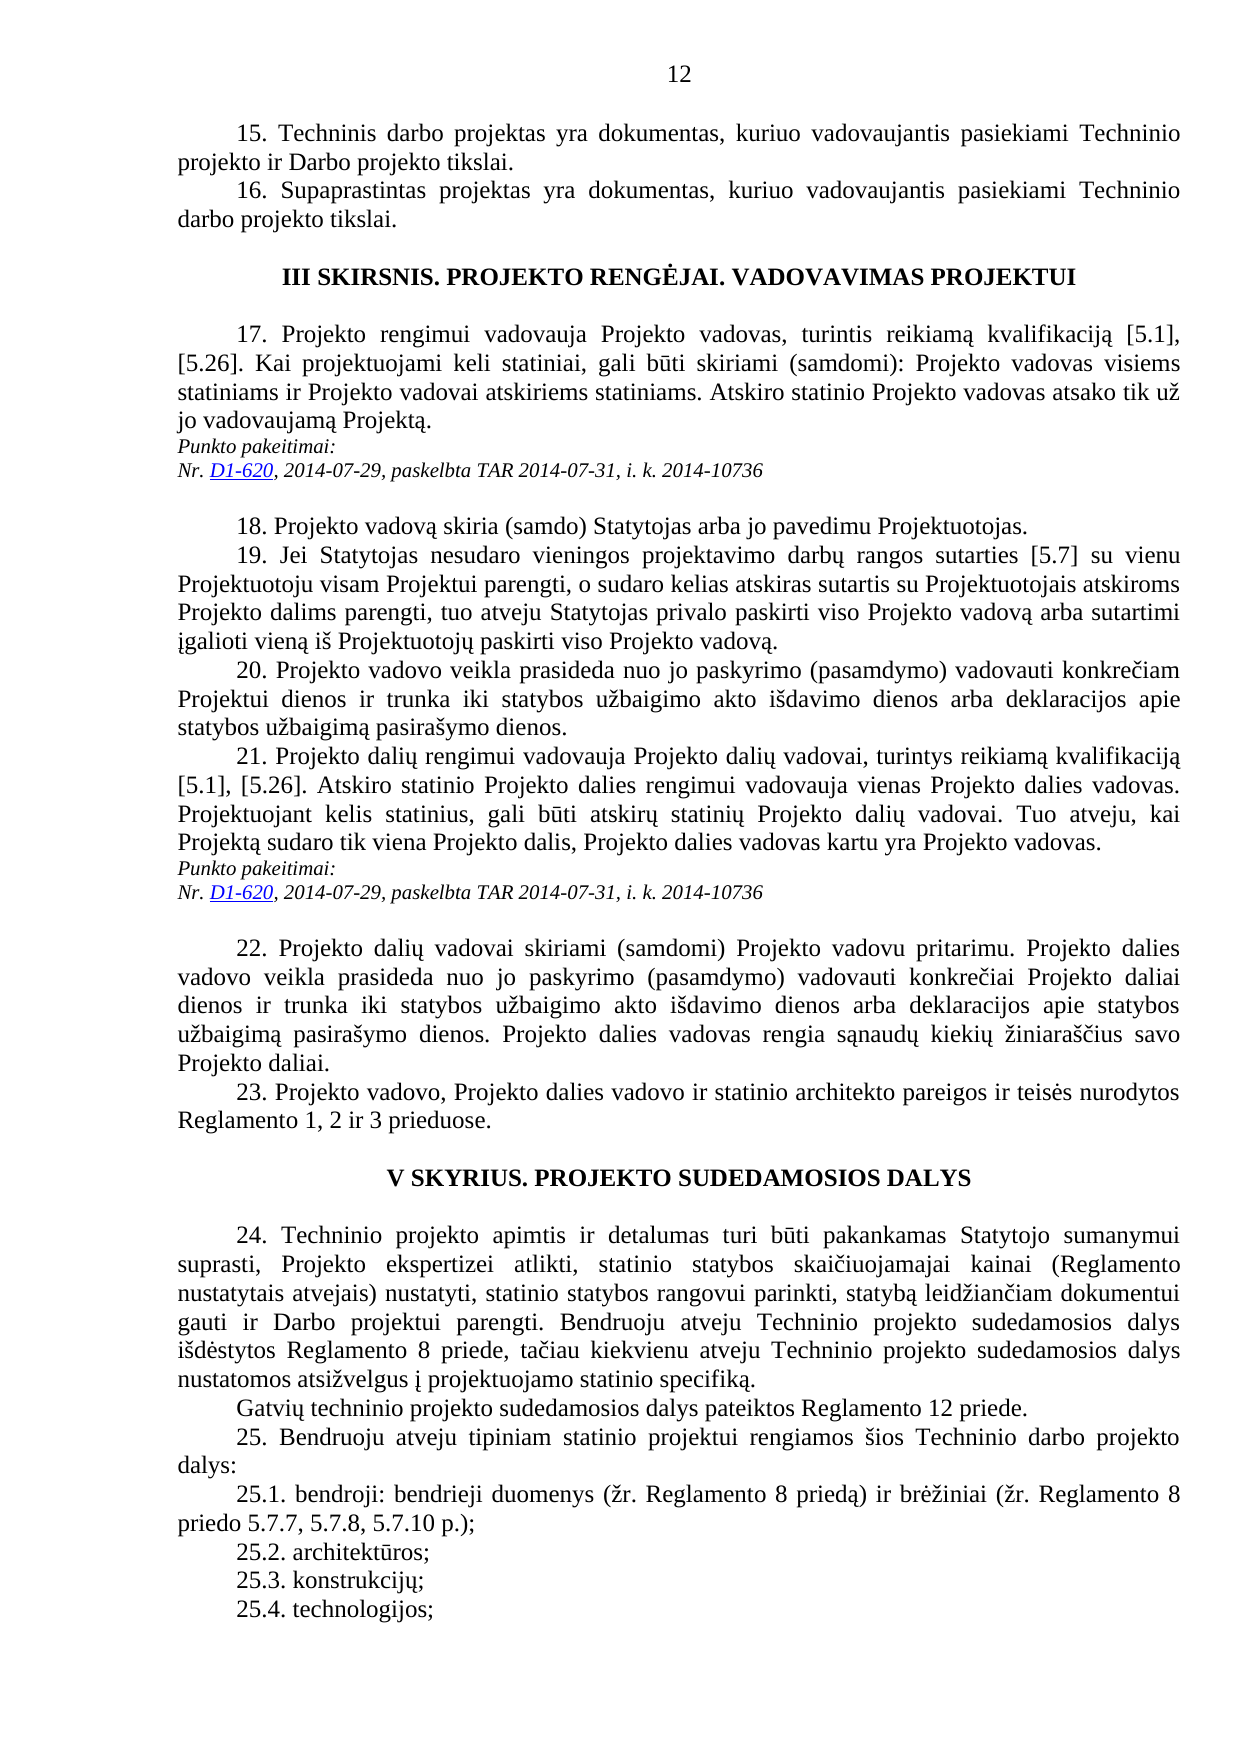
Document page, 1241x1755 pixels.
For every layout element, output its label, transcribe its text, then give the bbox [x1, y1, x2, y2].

text 25.3. konstrukcijų; [177, 1566, 1181, 1594]
text Gatvių techninio projekto sudedamosios dalys pateiktos Reglamento 12 priede. [177, 1393, 1181, 1422]
text 23. Projekto vadovo, Projekto dalies vadovo ir statinio architekto pareigos ir teisės nurodytos Reglamento 1, 2 ir 3 prieduose. [177, 1077, 1181, 1134]
text 25.1. bendroji: bendrieji duomenys (žr. Reglamento 8 priedą) ir brėžiniai (žr. Reglamento 8 priedo 5.7.7, 5.7.8, 5.7.10 p.); [177, 1479, 1181, 1537]
text Nr. D1-620, 2014-07-29, paskelbta TAR 2014-07-31, i. k. 2014-10736 [177, 880, 1181, 904]
text 15. Techninis darbo projektas yra dokumentas, kuriuo vadovaujantis pasiekiami Techninio projekto ir Darbo projekto tikslai. [177, 118, 1181, 176]
text 25.4. technologijos; [177, 1594, 1181, 1623]
text 25.2. architektūros; [177, 1537, 1181, 1566]
text 24. Techninio projekto apimtis ir detalumas turi būti pakankamas Statytojo sumanymui suprasti, Projekto ekspertizei atlikti, statinio statybos skaičiuojamajai kainai (Reglamento nustatytais atvejais) nustatyti, statinio statybos rangovui parinkti, statybą leidžiančiam dokumentui gauti ir Darbo projektui parengti. Bendruoju atveju Techninio projekto sudedamosios dalys išdėstytos Reglamento 8 priede, tačiau kiekvienu atveju Techninio projekto sudedamosios dalys nustatomos atsižvelgus į projektuojamo statinio specifiką. [177, 1221, 1181, 1393]
text Punkto pakeitimai: [177, 434, 1181, 458]
text Punkto pakeitimai: [177, 856, 1181, 880]
text 19. Jei Statytojas nesudaro vieningos projektavimo darbų rangos sutarties [5.7] su vienu Projektuotoju visam Projektui parengti, o sudaro kelias atskiras sutartis su Projektuotojais atskiroms Projekto dalims parengti, tuo atveju Statytojas privalo paskirti viso Projekto vadovą arba sutartimi įgalioti vieną iš Projektuotojų paskirti viso Projekto vadovą. [177, 540, 1181, 655]
text 18. Projekto vadovą skiria (samdo) Statytojas arba jo pavedimu Projektuotojas. [177, 511, 1181, 540]
text Nr. D1-620, 2014-07-29, paskelbta TAR 2014-07-31, i. k. 2014-10736 [177, 458, 1181, 482]
text 17. Projekto rengimui vadovauja Projekto vadovas, turintis reikiamą kvalifikaciją [5.1], [5.26]. Kai projektuojami keli statiniai, gali būti skiriami (samdomi): Projekto vadovas visiems statiniams ir Projekto vadovai atskiriems statiniams. Atskiro statinio Projekto vadovas atsako tik už jo vadovaujamą Projektą. [177, 319, 1181, 434]
text V SKYRIUS. PROJEKTO SUDEDAMOSIOS DALYS [177, 1163, 1181, 1192]
text 21. Projekto dalių rengimui vadovauja Projekto dalių vadovai, turintys reikiamą kvalifikaciją [5.1], [5.26]. Atskiro statinio Projekto dalies rengimui vadovauja vienas Projekto dalies vadovas. Projektuojant kelis statinius, gali būti atskirų statinių Projekto dalių vadovai. Tuo atveju, kai Projektą sudaro tik viena Projekto dalis, Projekto dalies vadovas kartu yra Projekto vadovas. [177, 741, 1181, 856]
text 25. Bendruoju atveju tipiniam statinio projektui rengiamos šios Techninio darbo projekto dalys: [177, 1422, 1181, 1479]
text 16. Supaprastintas projektas yra dokumentas, kuriuo vadovaujantis pasiekiami Techninio darbo projekto tikslai. [177, 176, 1181, 233]
text 20. Projekto vadovo veikla prasideda nuo jo paskyrimo (pasamdymo) vadovauti konkrečiam Projektui dienos ir trunka iki statybos užbaigimo akto išdavimo dienos arba deklaracijos apie statybos užbaigimą pasirašymo dienos. [177, 655, 1181, 741]
text 22. Projekto dalių vadovai skiriami (samdomi) Projekto vadovu pritarimu. Projekto dalies vadovo veikla prasideda nuo jo paskyrimo (pasamdymo) vadovauti konkrečiai Projekto daliai dienos ir trunka iki statybos užbaigimo akto išdavimo dienos arba deklaracijos apie statybos užbaigimą pasirašymo dienos. Projekto dalies vadovas rengia sąnaudų kiekių žiniaraščius savo Projekto daliai. [177, 933, 1181, 1077]
text III SKIRSNIS. PROJEKTO RENGĖJAI. VADOVAVIMAS PROJEKTUI [177, 262, 1181, 291]
